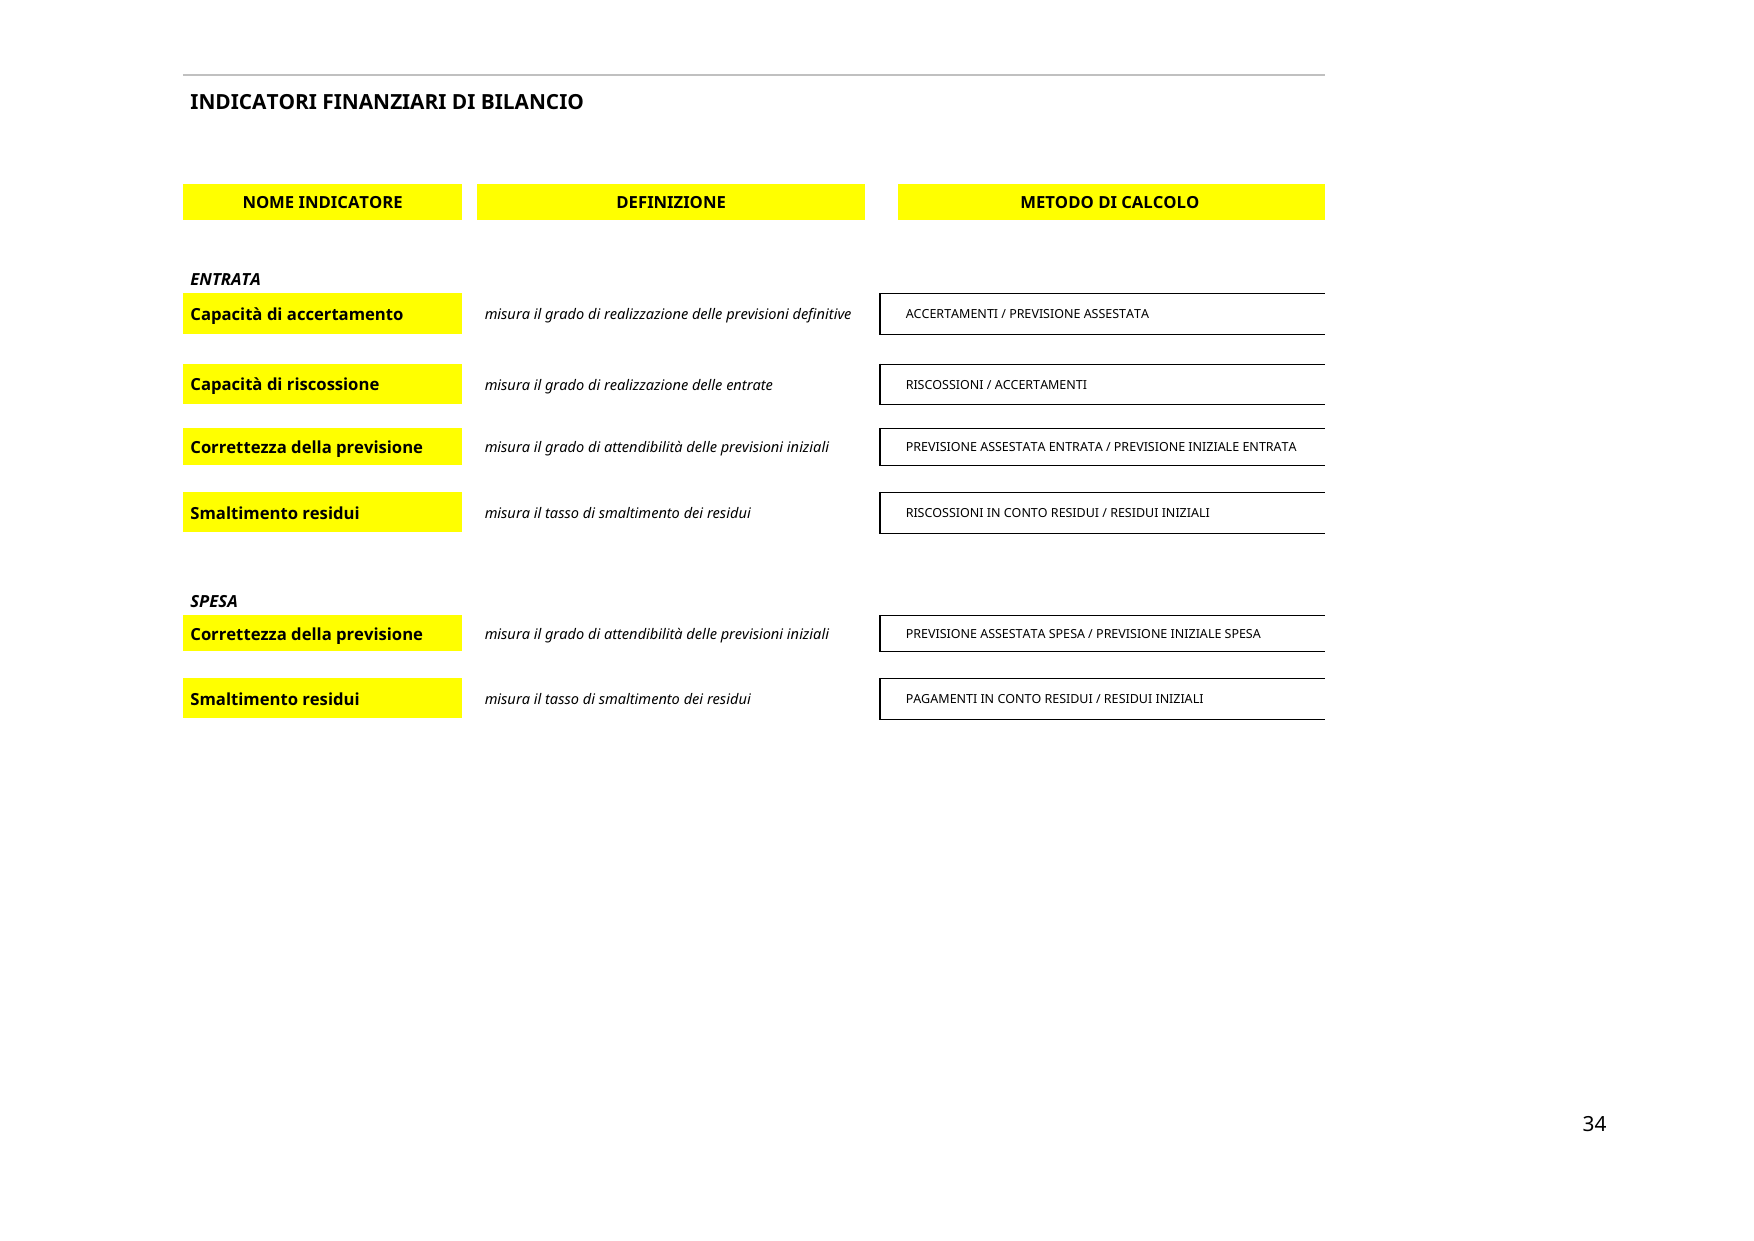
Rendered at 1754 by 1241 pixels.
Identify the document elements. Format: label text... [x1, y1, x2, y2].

table_cell misura il grado di attendibilità delle previsioni iniziali [477, 428, 865, 465]
table_cell [865, 243, 880, 265]
table_cell [898, 534, 1325, 587]
table_cell [462, 184, 477, 220]
table_cell Correttezza della previsione [183, 428, 462, 465]
table_header INDICATORI FINANZIARI DI BILANCIO [183, 76, 1325, 127]
table_cell [865, 533, 880, 587]
table_cell ACCERTAMENTI / PREVISIONE ASSESTATA [898, 294, 1325, 334]
table_cell misura il grado di attendibilità delle previsioni iniziali [477, 615, 865, 651]
table_cell [865, 265, 880, 293]
table_cell [462, 155, 477, 184]
table_cell [462, 492, 477, 532]
table_cell [865, 678, 879, 718]
table_cell [898, 243, 1325, 265]
table_cell [865, 465, 880, 492]
table_cell [880, 184, 898, 220]
table_cell Smaltimento residui [183, 492, 462, 532]
table_cell [865, 293, 879, 334]
table_cell [183, 127, 462, 155]
table_cell [881, 294, 898, 334]
table_cell [880, 265, 898, 293]
table_cell [477, 587, 865, 615]
table_cell [865, 587, 880, 615]
table_cell Correttezza della previsione [183, 615, 462, 651]
table_cell [477, 533, 865, 587]
table_cell [865, 220, 880, 242]
table_cell [880, 405, 898, 428]
table_cell misura il grado di realizzazione delle previsioni definitive [477, 293, 865, 334]
table_cell [462, 404, 477, 428]
table_cell [898, 220, 1325, 242]
table_cell [865, 364, 879, 404]
table_cell [881, 616, 898, 651]
table_cell [462, 334, 477, 363]
table_cell [865, 334, 880, 363]
table_cell [898, 127, 1325, 155]
table_cell [865, 184, 880, 220]
table_cell [881, 429, 898, 465]
table_cell [462, 293, 477, 334]
table_cell misura il grado di realizzazione delle entrate [477, 364, 865, 404]
table_cell [477, 220, 865, 242]
table_cell [881, 679, 898, 718]
table_cell [462, 220, 477, 242]
table_cell [881, 365, 898, 404]
table_cell [183, 404, 462, 428]
table_cell [880, 534, 898, 587]
table_cell [462, 533, 477, 587]
table_cell [898, 155, 1325, 184]
table_cell [880, 127, 898, 155]
table_cell [865, 155, 880, 184]
table_cell PREVISIONE ASSESTATA SPESA / PREVISIONE INIZIALE SPESA [898, 616, 1325, 651]
table_cell [865, 492, 879, 532]
table_cell Capacità di accertamento [183, 293, 462, 334]
table_cell [880, 466, 898, 492]
table_cell [880, 587, 898, 615]
table_cell [865, 651, 880, 678]
table_cell misura il tasso di smaltimento dei residui [477, 492, 865, 532]
table_cell [477, 404, 865, 428]
table_cell [880, 220, 898, 242]
table_cell [477, 651, 865, 678]
table_cell [898, 587, 1325, 615]
table_cell [477, 243, 865, 265]
table_cell [183, 243, 462, 265]
table_cell [183, 220, 462, 242]
table_cell [865, 615, 879, 651]
table_cell [880, 243, 898, 265]
table_cell [462, 127, 477, 155]
table_cell [898, 405, 1325, 428]
table_cell [898, 720, 1325, 748]
table_cell [898, 265, 1325, 293]
table_cell RISCOSSIONI IN CONTO RESIDUI / RESIDUI INIZIALI [898, 493, 1325, 532]
table_cell [183, 465, 462, 492]
table_cell [462, 428, 477, 465]
table_cell [183, 719, 462, 748]
table_cell [462, 364, 477, 404]
table_cell ENTRATA [183, 265, 865, 293]
table_cell [183, 533, 462, 587]
table_cell [462, 678, 477, 718]
table_cell PREVISIONE ASSESTATA ENTRATA / PREVISIONE INIZIALE ENTRATA [898, 429, 1325, 465]
table_cell PAGAMENTI IN CONTO RESIDUI / RESIDUI INIZIALI [898, 679, 1325, 718]
table_cell RISCOSSIONI / ACCERTAMENTI [898, 365, 1325, 404]
table_cell [865, 719, 880, 748]
table_cell [880, 155, 898, 184]
table_cell [462, 587, 477, 615]
table_cell [477, 719, 865, 748]
table_cell NOME INDICATORE [183, 184, 462, 220]
table_cell [462, 243, 477, 265]
table_cell [183, 334, 462, 363]
table_cell [898, 466, 1325, 492]
table_cell [880, 652, 898, 678]
table_cell [881, 493, 898, 532]
table_cell [477, 334, 865, 363]
table_cell SPESA [183, 587, 462, 615]
table_cell [865, 404, 880, 428]
table_cell Capacità di riscossione [183, 364, 462, 404]
table_cell [462, 719, 477, 748]
table_cell [880, 720, 898, 748]
table_cell [898, 335, 1325, 363]
table_cell [477, 465, 865, 492]
table_cell [462, 465, 477, 492]
table_cell DEFINIZIONE [477, 184, 865, 220]
table_cell Smaltimento residui [183, 678, 462, 718]
table_cell [462, 615, 477, 651]
table_cell [462, 651, 477, 678]
table_cell [865, 428, 879, 465]
table_cell [880, 335, 898, 363]
table_cell [865, 127, 880, 155]
table_cell [183, 651, 462, 678]
table_cell [183, 155, 462, 184]
table_cell [477, 127, 865, 155]
table_cell METODO DI CALCOLO [898, 184, 1325, 220]
table_cell [477, 155, 865, 184]
table_cell misura il tasso di smaltimento dei residui [477, 678, 865, 718]
table_cell [898, 652, 1325, 678]
